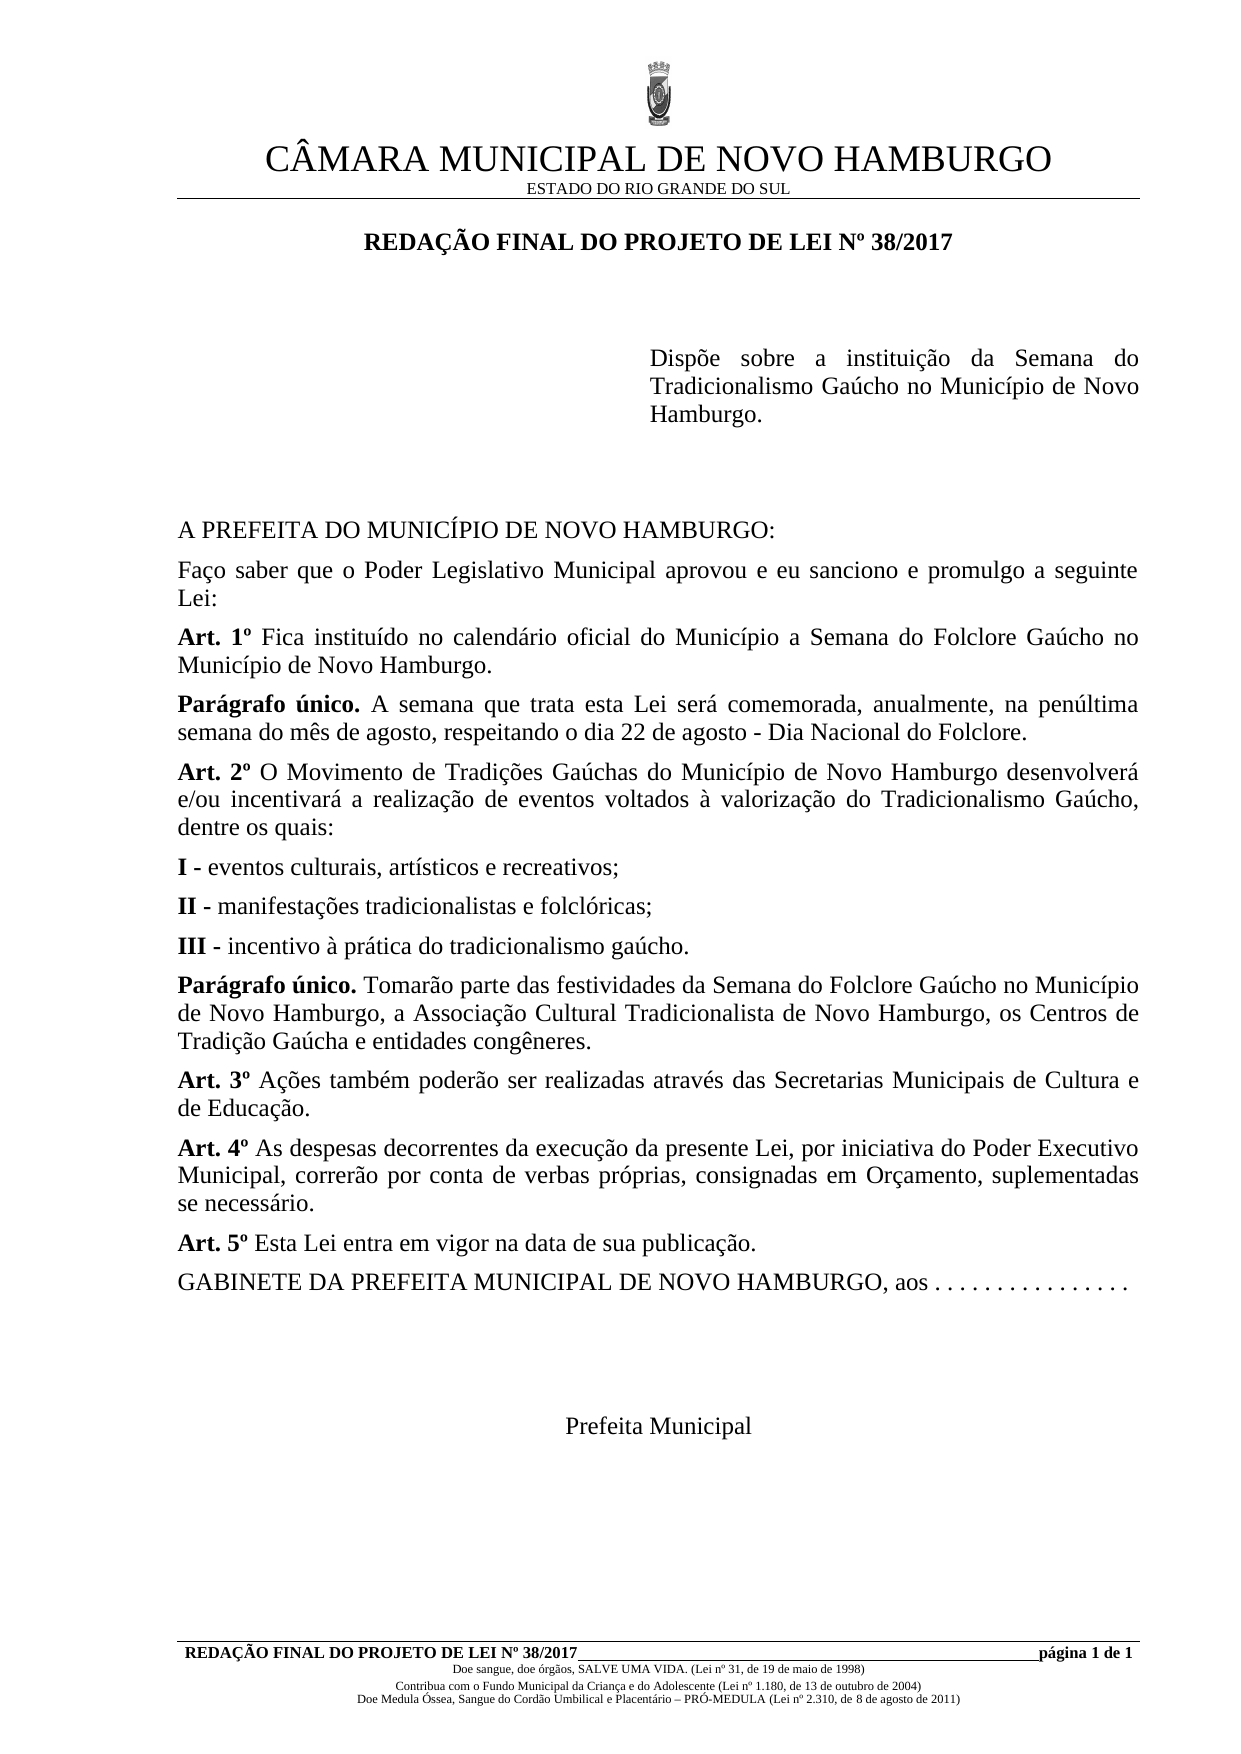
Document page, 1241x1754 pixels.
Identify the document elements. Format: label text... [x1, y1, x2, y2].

text A PREFEITA DO MUNICÍPIO DE NOVO HAMBURGO: [177, 516, 1140, 544]
text I - eventos culturais, artísticos e recreativos; [177, 853, 1140, 881]
text Prefeita Municipal [177, 1412, 1140, 1440]
text Parágrafo único. Tomarão parte das festividades da Semana do Folclore Gaúcho no Município de Novo Hamburgo, a Associação Cultural Tradicionalista de Novo Hamburgo, os Centros de Tradição Gaúcha e entidades congêneres. [177, 972, 1140, 1055]
text Art. 3º Ações também poderão ser realizadas através das Secretarias Municipais de Cultura e de Educação. [177, 1067, 1140, 1122]
text Art. 1º Fica instituído no calendário oficial do Município a Semana do Folclore Gaúcho no Município de Novo Hamburgo. [177, 623, 1140, 679]
text Faço saber que o Poder Legislativo Municipal aprovou e eu sanciono e promulgo a seguinte Lei: [177, 556, 1140, 611]
text III - incentivo à prática do tradicionalismo gaúcho. [177, 932, 1140, 960]
text Dispõe sobre a instituição da Semana do Tradicionalismo Gaúcho no Município de Novo Hamburgo. [649, 344, 1140, 428]
text Art. 4º As despesas decorrentes da execução da presente Lei, por iniciativa do Poder Executivo Municipal, correrão por conta de verbas próprias, consignadas em Orçamento, suplementadas se necessário. [177, 1134, 1140, 1217]
text Art. 5º Esta Lei entra em vigor na data de sua publicação. [177, 1229, 1140, 1257]
text GABINETE DA PREFEITA MUNICIPAL DE NOVO HAMBURGO, aos . . . . . . . . . . . . . . . . [177, 1268, 1140, 1296]
text Art. 2º O Movimento de Tradições Gaúchas do Município de Novo Hamburgo desenvolverá e/ou incentivará a realização de eventos voltados à valorização do Tradicionalismo Gaúcho, dentre os quais: [177, 758, 1140, 841]
text II - manifestações tradicionalistas e folclóricas; [177, 892, 1140, 920]
text REDAÇÃO FINAL DO PROJETO DE LEI Nº 38/2017 [177, 228, 1140, 256]
text Parágrafo único. A semana que trata esta Lei será comemorada, anualmente, na penúltima semana do mês de agosto, respeitando o dia 22 de agosto - Dia Nacional do Folclore. [177, 691, 1140, 746]
